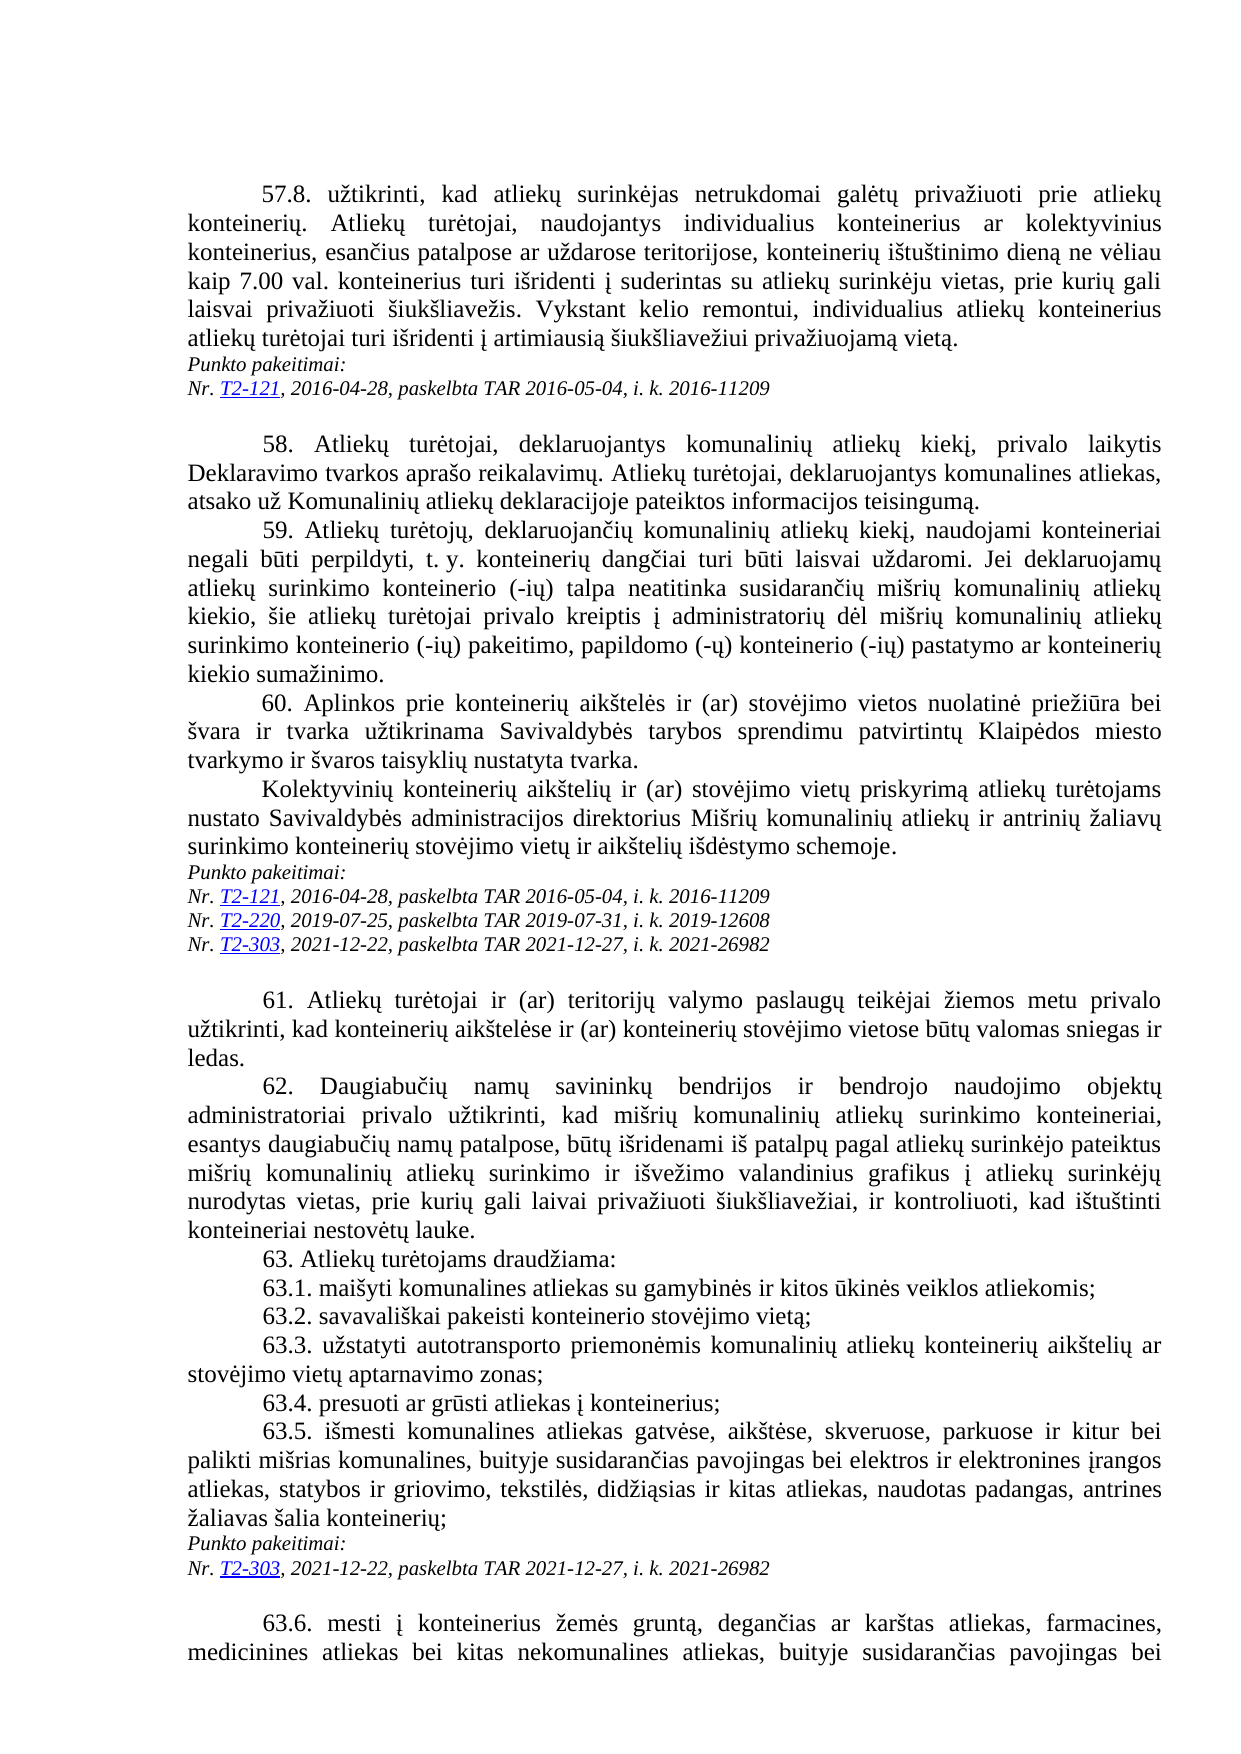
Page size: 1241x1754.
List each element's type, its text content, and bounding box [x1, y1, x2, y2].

text Nr. T2-220, 2019-07-25, paskelbta TAR 2019-07-31, i. k. 2019-12608 [187, 908, 1162, 932]
text 63.4. presuoti ar grūsti atliekas į konteinerius; [187, 1388, 1162, 1416]
text Punkto pakeitimai: [187, 860, 1162, 884]
text Nr. T2-121, 2016-04-28, paskelbta TAR 2016-05-04, i. k. 2016-11209 [187, 884, 1162, 908]
text 63. Atliekų turėtojams draudžiama: [187, 1244, 1162, 1273]
text 58. Atliekų turėtojai, deklaruojantys komunalinių atliekų kiekį, privalo laikytis Deklaravimo tvarkos aprašo reikalavimų. Atliekų turėtojai, deklaruojantys komunalines atliekas, atsako už Komunalinių atliekų deklaracijoje pateiktos informacijos teisingumą. [187, 429, 1162, 515]
text 62. Daugiabučių namų savininkų bendrijos ir bendrojo naudojimo objektų administratoriai privalo užtikrinti, kad mišrių komunalinių atliekų surinkimo konteineriai, esantys daugiabučių namų patalpose, būtų išridenami iš patalpų pagal atliekų surinkėjo pateiktus mišrių komunalinių atliekų surinkimo ir išvežimo valandinius grafikus į atliekų surinkėjų nurodytas vietas, prie kurių gali laivai privažiuoti šiukšliavežiai, ir kontroliuoti, kad ištuštinti konteineriai nestovėtų lauke. [187, 1071, 1162, 1244]
text 59. Atliekų turėtojų, deklaruojančių komunalinių atliekų kiekį, naudojami konteineriai negali būti perpildyti, t. y. konteinerių dangčiai turi būti laisvai uždaromi. Jei deklaruojamų atliekų surinkimo konteinerio (-ių) talpa neatitinka susidarančių mišrių komunalinių atliekų kiekio, šie atliekų turėtojai privalo kreiptis į administratorių dėl mišrių komunalinių atliekų surinkimo konteinerio (-ių) pakeitimo, papildomo (-ų) konteinerio (-ių) pastatymo ar konteinerių kiekio sumažinimo. [187, 515, 1162, 688]
text 61. Atliekų turėtojai ir (ar) teritorijų valymo paslaugų teikėjai žiemos metu privalo užtikrinti, kad konteinerių aikštelėse ir (ar) konteinerių stovėjimo vietose būtų valomas sniegas ir ledas. [187, 985, 1162, 1071]
text Nr. T2-121, 2016-04-28, paskelbta TAR 2016-05-04, i. k. 2016-11209 [187, 376, 1162, 400]
text Nr. T2-303, 2021-12-22, paskelbta TAR 2021-12-27, i. k. 2021-26982 [187, 932, 1162, 956]
text 57.8. užtikrinti, kad atliekų surinkėjas netrukdomai galėtų privažiuoti prie atliekų konteinerių. Atliekų turėtojai, naudojantys individualius konteinerius ar kolektyvinius konteinerius, esančius patalpose ar uždarose teritorijose, konteinerių ištuštinimo dieną ne vėliau kaip 7.00 val. konteinerius turi išridenti į suderintas su atliekų surinkėju vietas, prie kurių gali laisvai privažiuoti šiukšliavežis. Vykstant kelio remontui, individualius atliekų konteinerius atliekų turėtojai turi išridenti į artimiausią šiukšliavežiui privažiuojamą vietą. [187, 179, 1162, 352]
text 63.5. išmesti komunalines atliekas gatvėse, aikštėse, skveruose, parkuose ir kitur bei palikti mišrias komunalines, buityje susidarančias pavojingas bei elektros ir elektronines įrangos atliekas, statybos ir griovimo, tekstilės, didžiąsias ir kitas atliekas, naudotas padangas, antrines žaliavas šalia konteinerių; [187, 1416, 1162, 1531]
text Nr. T2-303, 2021-12-22, paskelbta TAR 2021-12-27, i. k. 2021-26982 [187, 1555, 1162, 1579]
text 60. Aplinkos prie konteinerių aikštelės ir (ar) stovėjimo vietos nuolatinė priežiūra bei švara ir tvarka užtikrinama Savivaldybės tarybos sprendimu patvirtintų Klaipėdos miesto tvarkymo ir švaros taisyklių nustatyta tvarka. [187, 688, 1162, 774]
text 63.6. mesti į konteinerius žemės gruntą, degančias ar karštas atliekas, farmacines, medicinines atliekas bei kitas nekomunalines atliekas, buityje susidarančias pavojingas bei [187, 1608, 1162, 1666]
text Kolektyvinių konteinerių aikštelių ir (ar) stovėjimo vietų priskyrimą atliekų turėtojams nustato Savivaldybės administracijos direktorius Mišrių komunalinių atliekų ir antrinių žaliavų surinkimo konteinerių stovėjimo vietų ir aikštelių išdėstymo schemoje. [187, 774, 1162, 860]
text Punkto pakeitimai: [187, 352, 1162, 376]
text 63.2. savavališkai pakeisti konteinerio stovėjimo vietą; [187, 1301, 1162, 1330]
text 63.3. užstatyti autotransporto priemonėmis komunalinių atliekų konteinerių aikštelių ar stovėjimo vietų aptarnavimo zonas; [187, 1330, 1162, 1388]
text 63.1. maišyti komunalines atliekas su gamybinės ir kitos ūkinės veiklos atliekomis; [187, 1273, 1162, 1301]
text Punkto pakeitimai: [187, 1531, 1162, 1555]
